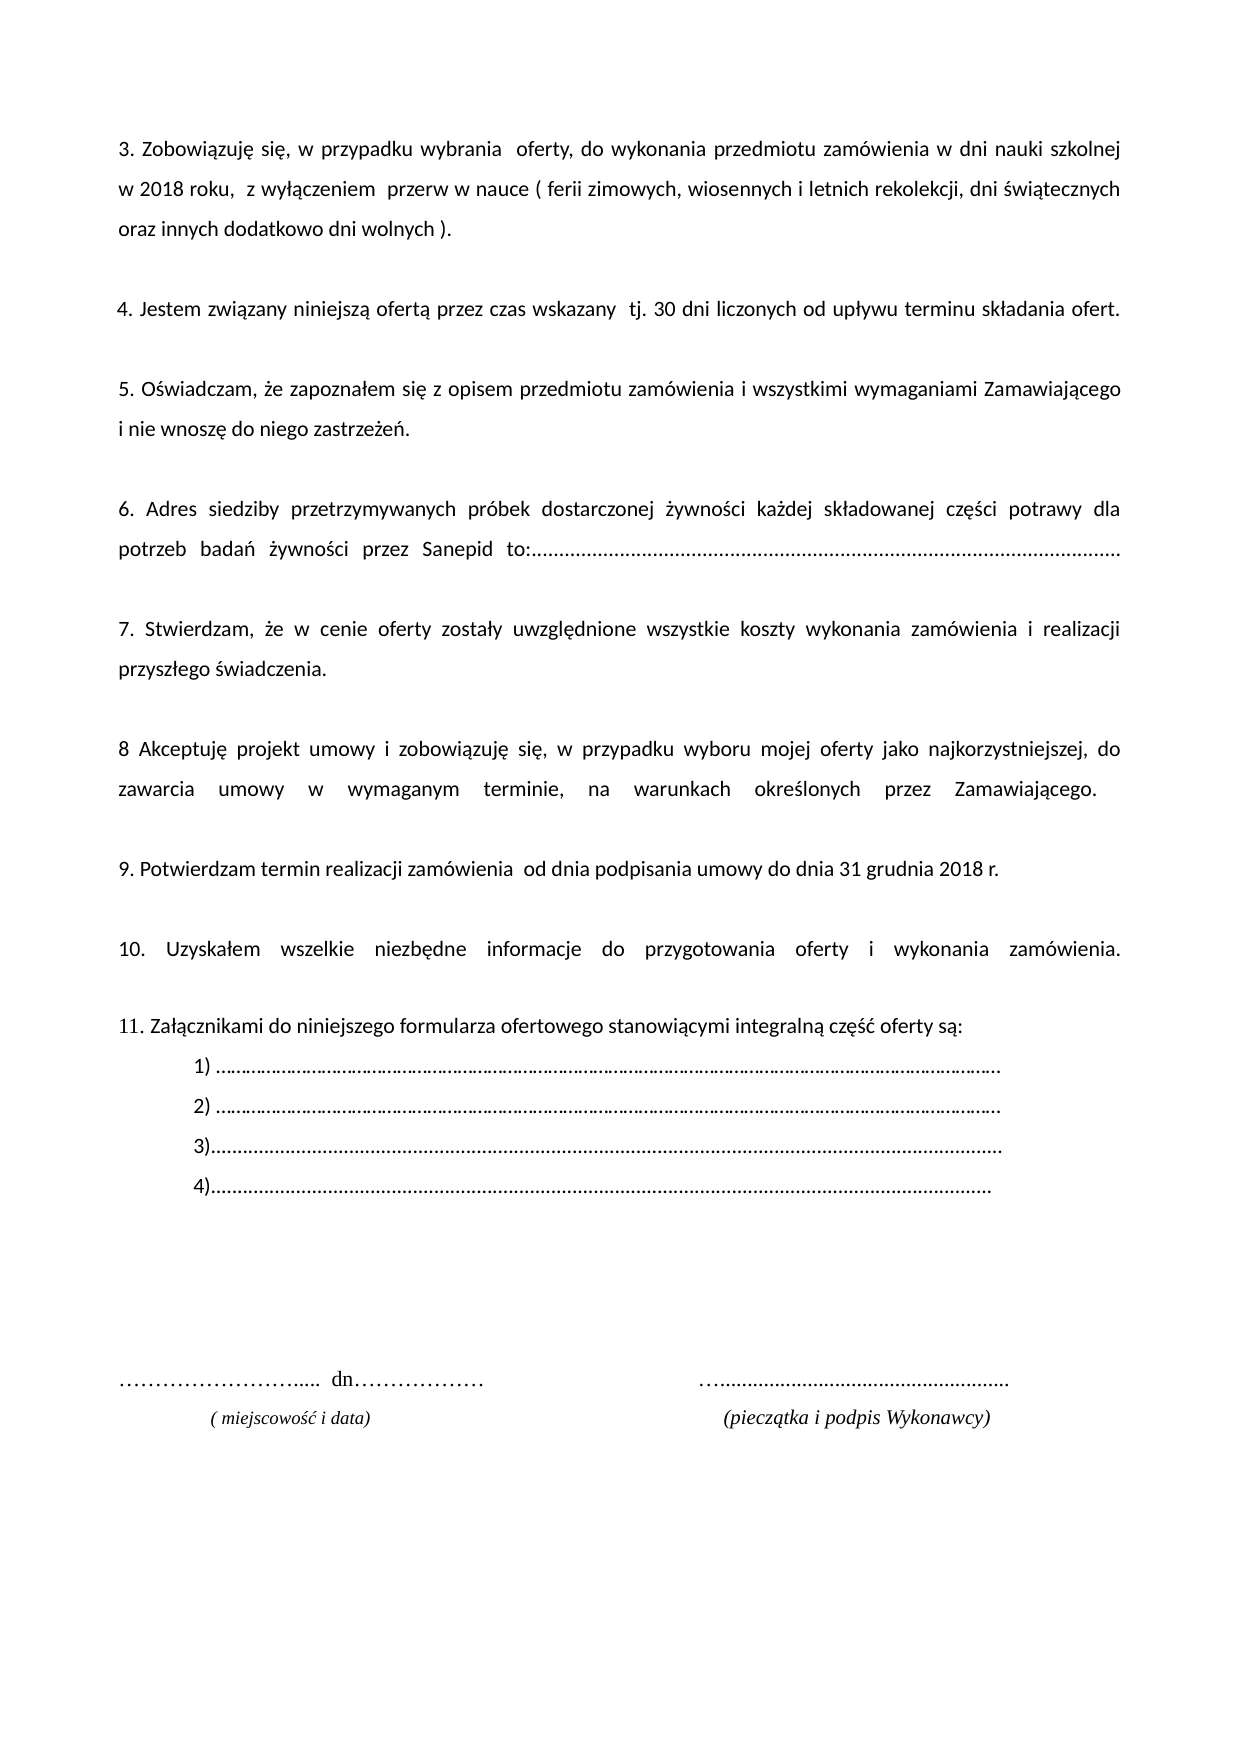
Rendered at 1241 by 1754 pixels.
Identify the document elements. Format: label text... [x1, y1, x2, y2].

text 3. Zobowiązuję się, w przypadku wybrania oferty, do wykonania przedmiotu zamówienia w dni nauki szkolnej w 2018 roku, z wyłączeniem przerw w nauce ( ferii zimowych, wiosennych i letnich rekolekcji, dni świątecznych oraz innych dodatkowo dni wolnych ). [118, 135, 1122, 241]
list 7. Stwierdzam, że w cenie oferty zostały uwzględnione wszystkie koszty wykonania zamówienia i realizacji przyszłego świadczenia. [118, 615, 1122, 681]
text ( miejscowość i data) (pieczątka i podpis Wykonawcy) [118, 1404, 1122, 1429]
list 5. Oświadczam, że zapoznałem się z opisem przedmiotu zamówienia i wszystkimi wymaganiami Zamawiającego i nie wnoszę do niego zastrzeżeń. [118, 375, 1122, 441]
list 3)..................................................................................................................................................... [156, 1132, 1122, 1159]
list 6. Adres siedziby przetrzymywanych próbek dostarczonej żywności każdej składowanej części potrawy dla potrzeb badań żywności przez Sanepid to:........................................................................................................... [118, 455, 1122, 601]
text 4. Jestem związany niniejszą ofertą przez czas wskazany tj. 30 dni liczonych od upływu terminu składania ofert. [117, 255, 1122, 361]
text 8 Akceptuję projekt umowy i zobowiązuję się, w przypadku wyboru mojej oferty jako najkorzystniejszej, do zawarcia umowy w wymaganym terminie, na warunkach określonych przez Zamawiającego. 9. Potwierdzam termin realizacji zamówienia od dnia podpisania umowy do dnia 31 grudnia 2018 r. [118, 735, 1122, 881]
text ……………………..... dn……………… …..................................................... [118, 1366, 1122, 1391]
text 10. Uzyskałem wszelkie niezbędne informacje do przygotowania oferty i wykonania zamówienia. 11. Załącznikami do niniejszego formularza ofertowego stanowiącymi integralną część oferty są: [118, 895, 1122, 1039]
list 2) ………………………………………………………………………………………………………………………………………… [156, 1092, 1122, 1119]
list 1) ………………………………………………………………………………………………………………………………………… [156, 1052, 1122, 1079]
list 4)................................................................................................................................................... [156, 1172, 1122, 1199]
